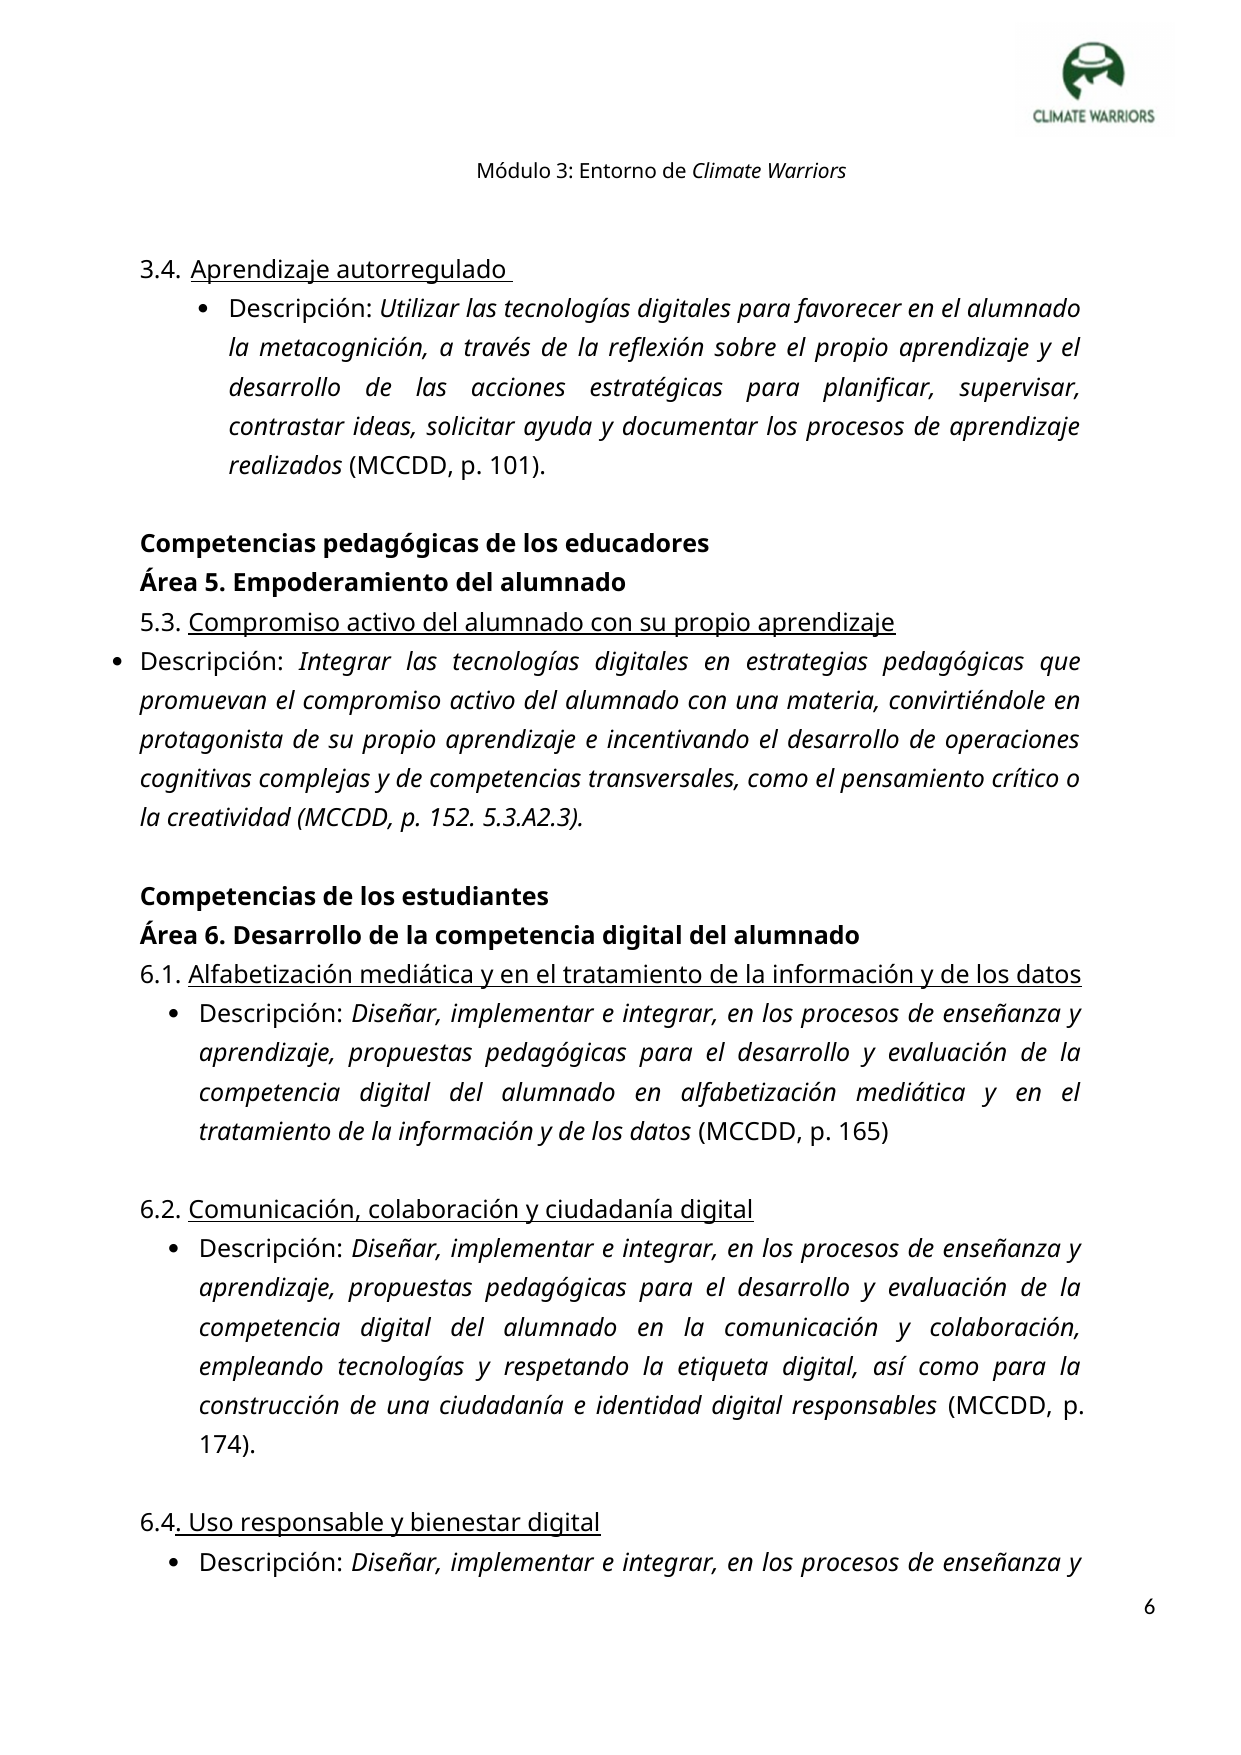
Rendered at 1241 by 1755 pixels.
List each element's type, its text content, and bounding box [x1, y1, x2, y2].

list Descripción: Diseñar, implementar e integrar, en los procesos de enseñanza y aprendizaje, propuestas pedagógicas para el desarrollo y evaluación de la competencia digital del alumnado en la comunicación y colaboración, empleando tecnologías y respetando la etiqueta digital, así como para la construcción de una ciudadanía e identidad digital responsables (MCCDD, p. 174). [169, 1231, 1084, 1461]
text 6.4. Uso responsable y bienestar digital [139, 1505, 1084, 1539]
list Descripción: Diseñar, implementar e integrar, en los procesos de enseñanza y aprendizaje, propuestas pedagógicas para el desarrollo y evaluación de la competencia digital del alumnado en alfabetización mediática y en el tratamiento de la información y de los datos (MCCDD, p. 165) [169, 996, 1084, 1147]
text Competencias pedagógicas de los educadores [139, 526, 1084, 560]
text 5.3. Compromiso activo del alumnado con su propio aprendizaje [139, 604, 1084, 638]
list Descripción: Integrar las tecnologías digitales en estrategias pedagógicas que promuevan el compromiso activo del alumnado con una materia, convirtiéndole en protagonista de su propio aprendizaje e incentivando el desarrollo de operaciones cognitivas complejas y de competencias transversales, como el pensamiento crítico o la creatividad (MCCDD, p. 152. 5.3.A2.3). [113, 643, 1084, 834]
text Competencias de los estudiantes [139, 878, 1084, 912]
text 6.1. Alfabetización mediática y en el tratamiento de la información y de los datos [139, 957, 1084, 991]
list Descripción: Diseñar, implementar e integrar, en los procesos de enseñanza y [169, 1544, 1084, 1578]
list Descripción: Utilizar las tecnologías digitales para favorecer en el alumnado la metacognición, a través de la reflexión sobre el propio aprendizaje y el desarrollo de las acciones estratégicas para planificar, supervisar, contrastar ideas, solicitar ayuda y documentar los procesos de aprendizaje realizados (MCCDD, p. 101). [199, 291, 1084, 482]
list Aprendizaje autorregulado [139, 252, 1084, 286]
text Área 6. Desarrollo de la competencia digital del alumnado [139, 917, 1084, 952]
text 6.2. Comunicación, colaboración y ciudadanía digital [139, 1192, 1084, 1226]
text Área 5. Empoderamiento del alumnado [139, 565, 1084, 599]
